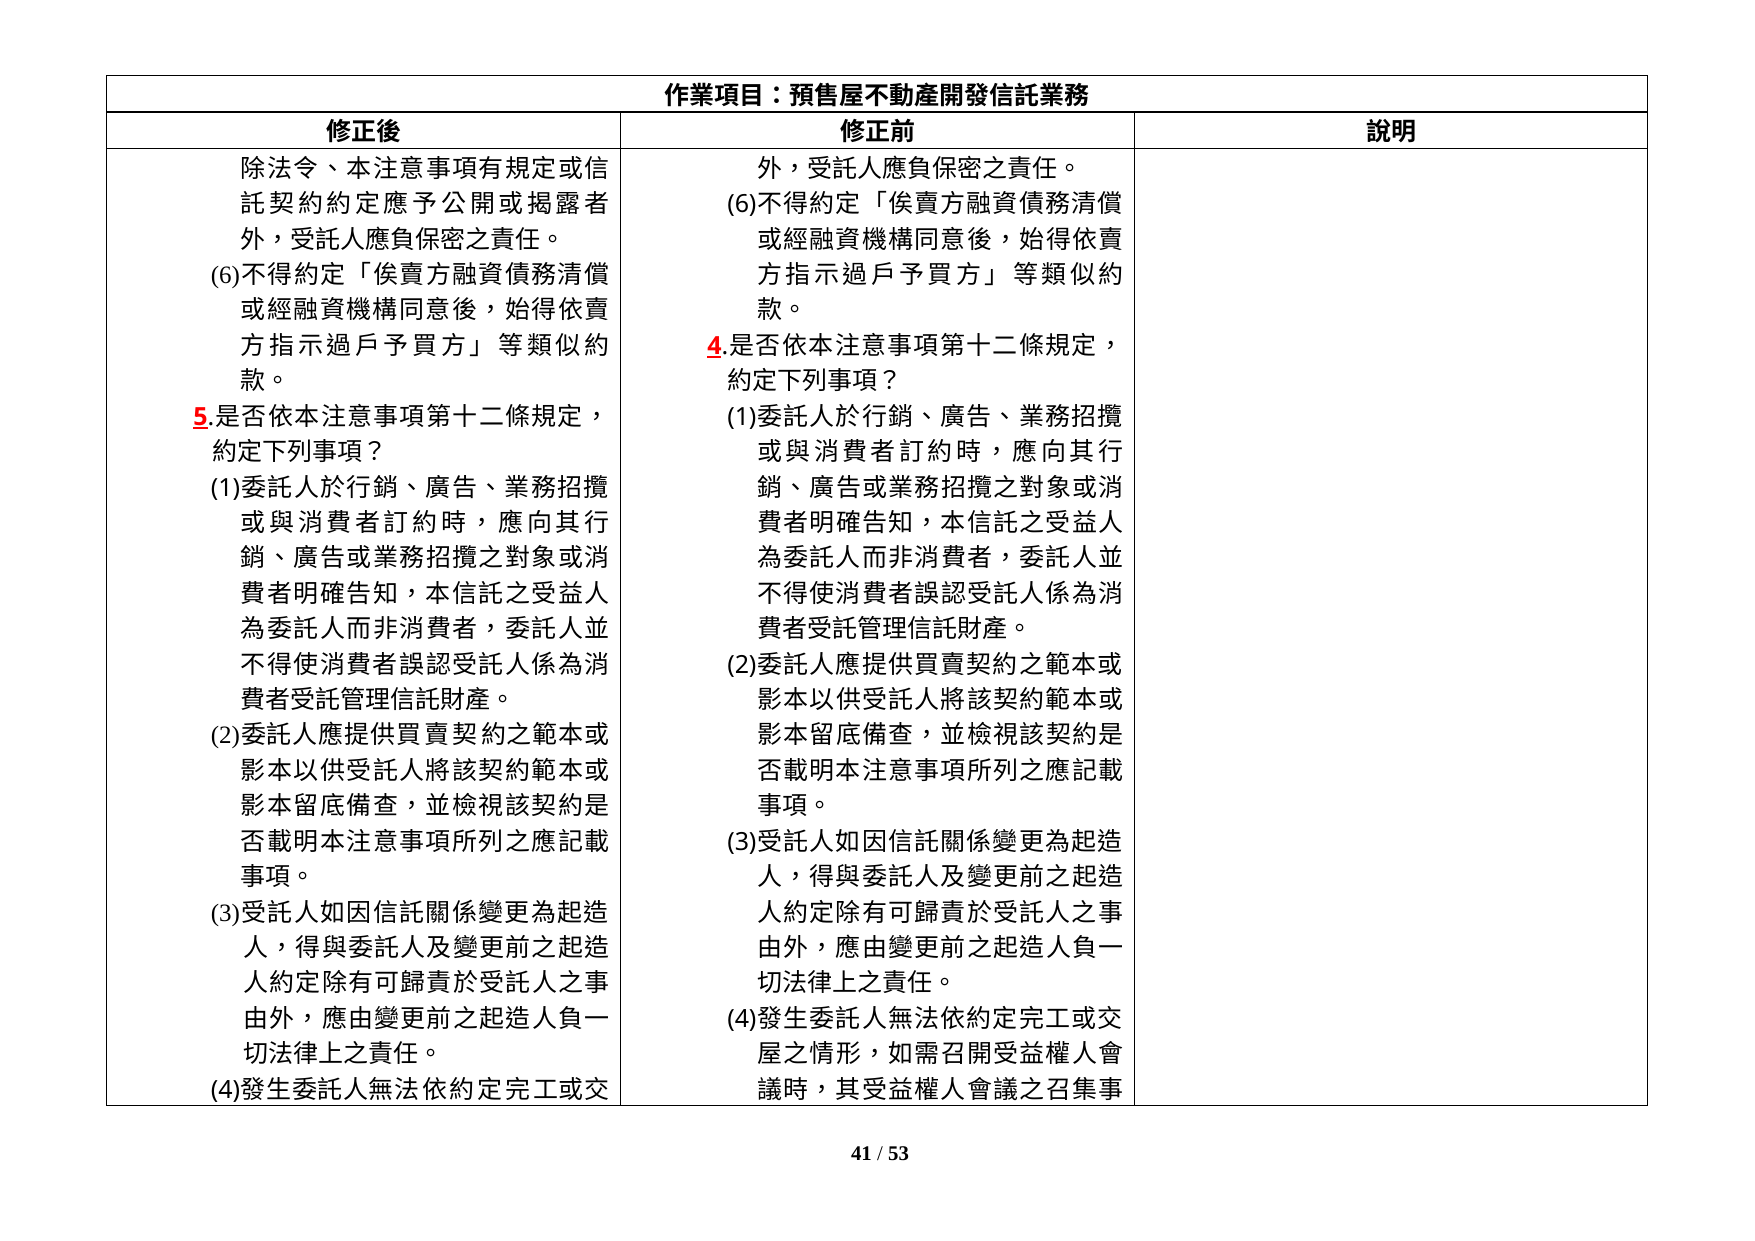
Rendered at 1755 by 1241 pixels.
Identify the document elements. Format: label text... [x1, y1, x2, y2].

table_cell 修正前 [621, 113, 1134, 148]
table_cell 說明 [1135, 113, 1647, 148]
table_cell 外，受託人應負保密之責任。 (6)不得約定「俟賣方融資債務清償或經融資機構同意後，始得依賣方指示過戶予買方」等類似約款。 4.是否依本注意事項第十二條規定，約定下列事項？ (1)委託人於行銷、廣告、業務招攬或與消費者訂約時，應向其行銷、廣告或業務招攬之對象或消費者明確告知，本信託之受益人為委託人而非消費者，委託人並不得使消費者誤認受託人係為消費者受託管理信託財產。 (2)委託人應提供買賣契約之範本或影本以供受託人將該契約範本或影本留底備查，並檢視該契約是否載明本注意事項所列之應記載事項。 (3)受託人如因信託關係變更為起造人，得與委託人及變更前之起造人約定除有可歸責於受託人之事由外，應由變更前之起造人負一切法律上之責任。 (4)發生委託人無法依約定完工或交屋之情形，如需召開受益權人會議時，其受益權人會議之召集事 [621, 149, 1134, 1105]
table_header 作業項目：預售屋不動產開發信託業務 [107, 76, 1647, 111]
table_cell 配合本注意事項第6條增訂第2項後段及第4項規定，爰新增作業程序(二)之2；其後款次依序調整。 文字酌修，係與「二、金錢信託業務-(7)預售屋價金信託業務」相關文字一致性考量。 配合本注意事項第6條增訂第2項前段規定，爰新增作業程序(三)之5。 配合本注意事項第6條增訂第3項規定，爰新增作業程序(四)之3；其後款次配合調整。 配合新增作業程序(二)之2相關內容，增訂控制重點(二)之2，其後款次配合調整。 配合新增作業程序(二)之3之文字酌修。 配合新增作業程序(三)之5，增訂控制重點(六)，其後款次配合調整。 配合新增作業程序(四)之3，增訂控制重點(九)，其後款次配合調整。 [1135, 149, 1647, 1105]
table_cell 修正後 [107, 113, 620, 148]
table_cell 除法令、本注意事項有規定或信託契約約定應予公開或揭露者外，受託人應負保密之責任。 (6)不得約定「俟賣方融資債務清償或經融資機構同意後，始得依賣方指示過戶予買方」等類似約款。 5.是否依本注意事項第十二條規定，約定下列事項？ (1)委託人於行銷、廣告、業務招攬或與消費者訂約時，應向其行銷、廣告或業務招攬之對象或消費者明確告知，本信託之受益人為委託人而非消費者，委託人並不得使消費者誤認受託人係為消費者受託管理信託財產。 (2)委託人應提供買賣契約之範本或影本以供受託人將該契約範本或影本留底備查，並檢視該契約是否載明本注意事項所列之應記載事項。 (3)受託人如因信託關係變更為起造人，得與委託人及變更前之起造人約定除有可歸責於受託人之事由外，應由變更前之起造人負一切法律上之責任。 (4)發生委託人無法依約定完工或交 [107, 149, 620, 1105]
